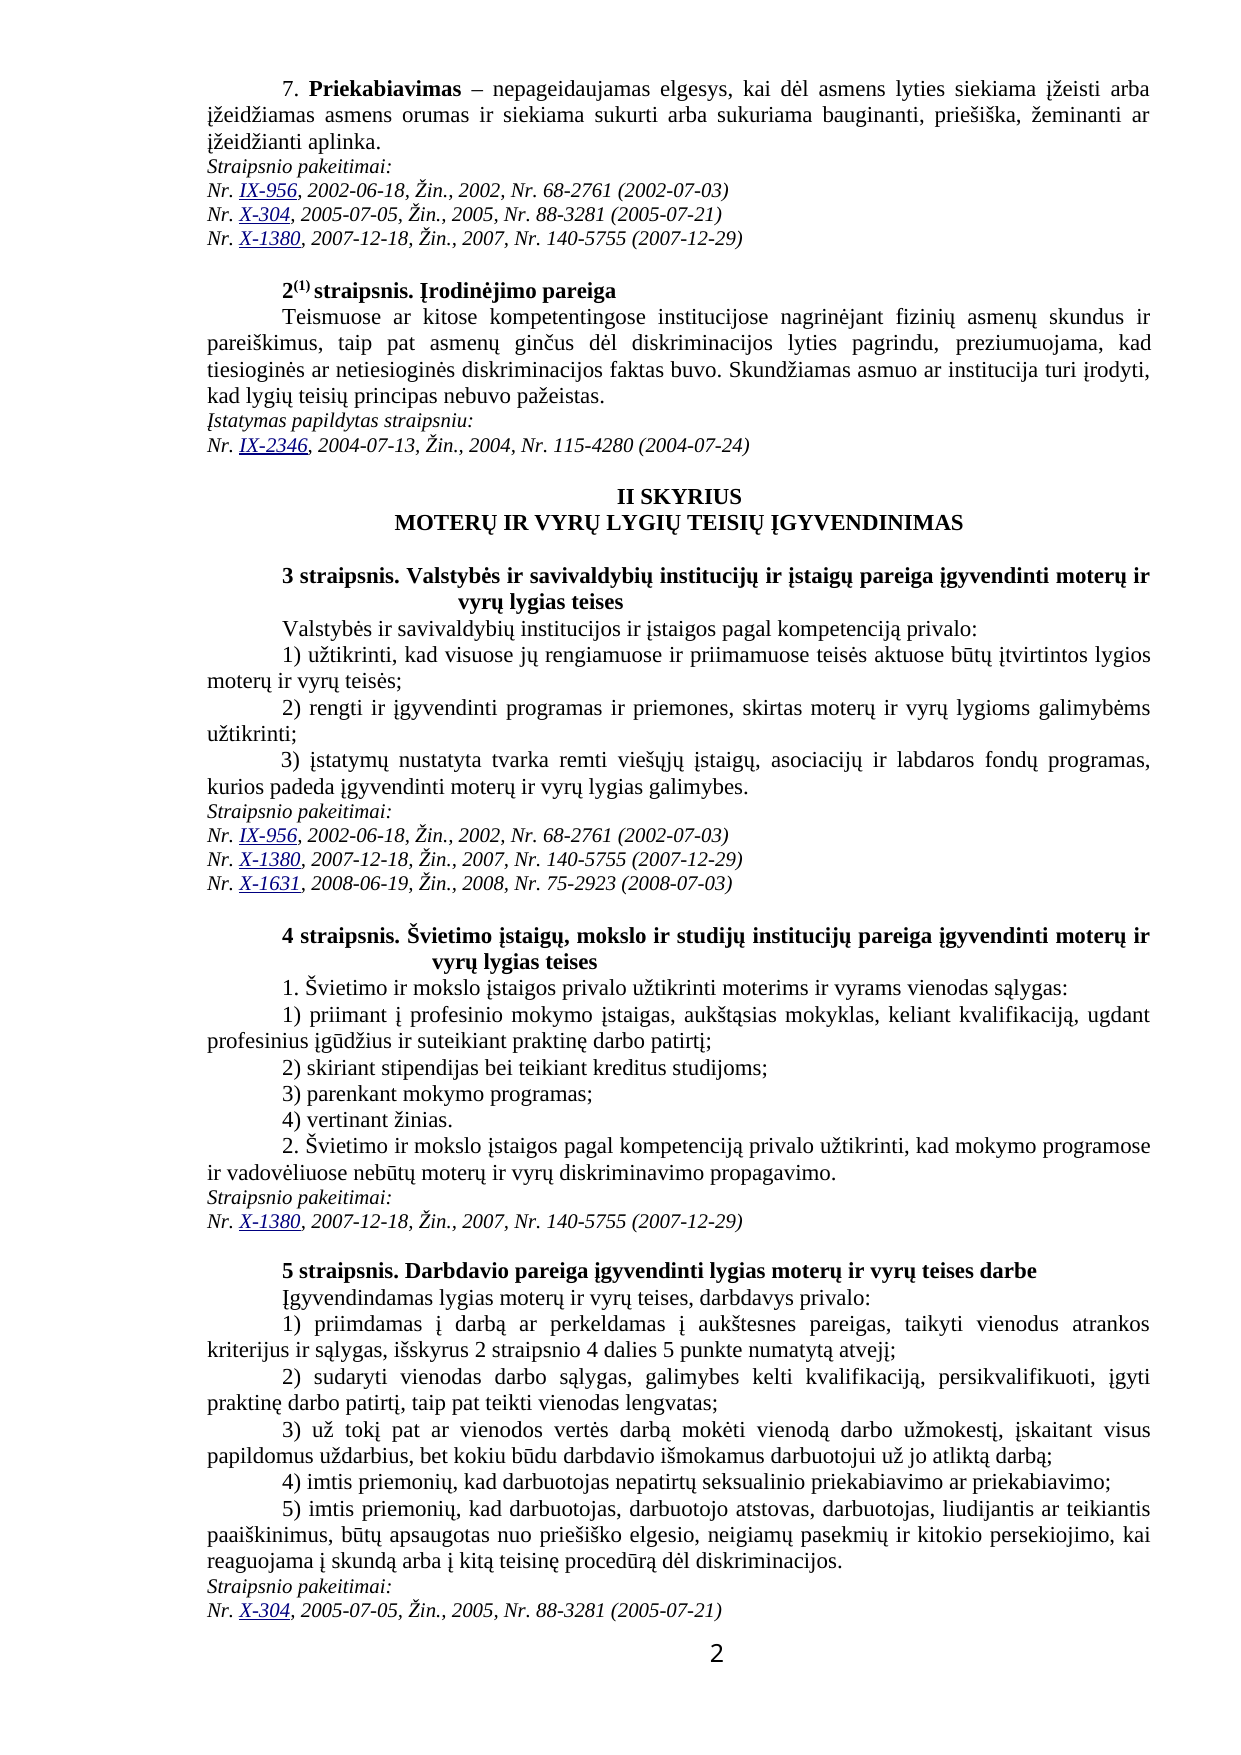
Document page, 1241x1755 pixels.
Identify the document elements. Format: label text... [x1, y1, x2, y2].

text 3 straipsnis. Valstybės ir savivaldybių institucijų ir įstaigų pareiga įgyvendinti moterų ir vyrų lygias teises [282, 562, 1152, 615]
text 4) vertinant žinias. [207, 1106, 1152, 1133]
text Nr. X-1631, 2008-06-19, Žin., 2008, Nr. 75-2923 (2008-07-03) [207, 871, 1152, 895]
text Nr. X-1380, 2007-12-18, Žin., 2007, Nr. 140-5755 (2007-12-29) [207, 847, 1152, 871]
text 1) priimant į profesinio mokymo įstaigas, aukštąsias mokyklas, keliant kvalifikaciją, ugdant profesinius įgūdžius ir suteikiant praktinę darbo patirtį; [207, 1001, 1152, 1053]
text Nr. IX-2346, 2004-07-13, Žin., 2004, Nr. 115-4280 (2004-07-24) [207, 432, 1152, 457]
text Nr. IX-956, 2002-06-18, Žin., 2002, Nr. 68-2761 (2002-07-03) [207, 178, 1152, 202]
text 5 straipsnis. Darbdavio pareiga įgyvendinti lygias moterų ir vyrų teises darbe [282, 1257, 1152, 1284]
text Nr. X-1380, 2007-12-18, Žin., 2007, Nr. 140-5755 (2007-12-29) [207, 1209, 1152, 1233]
text Įgyvendindamas lygias moterų ir vyrų teises, darbdavys privalo: [207, 1284, 1152, 1310]
text 2(1) straipsnis. Įrodinėjimo pareiga [207, 277, 1152, 303]
text Straipsnio pakeitimai: [207, 799, 1152, 823]
text Straipsnio pakeitimai: [207, 154, 1152, 178]
text Nr. IX-956, 2002-06-18, Žin., 2002, Nr. 68-2761 (2002-07-03) [207, 823, 1152, 847]
text 2) rengti ir įgyvendinti programas ir priemones, skirtas moterų ir vyrų lygioms galimybėms užtikrinti; [207, 694, 1152, 746]
text 1. Švietimo ir mokslo įstaigos privalo užtikrinti moterims ir vyrams vienodas sąlygas: [207, 974, 1152, 1001]
text 2) sudaryti vienodas darbo sąlygas, galimybes kelti kvalifikaciją, persikvalifikuoti, įgyti praktinę darbo patirtį, taip pat teikti vienodas lengvatas; [207, 1363, 1152, 1416]
text 3) parenkant mokymo programas; [207, 1080, 1152, 1106]
text Valstybės ir savivaldybių institucijos ir įstaigos pagal kompetenciją privalo: [207, 615, 1152, 641]
text 4) imtis priemonių, kad darbuotojas nepatirtų seksualinio priekabiavimo ar priekabiavimo; [207, 1468, 1152, 1495]
text Straipsnio pakeitimai: [207, 1185, 1152, 1209]
text 3) už tokį pat ar vienodos vertės darbą mokėti vienodą darbo užmokestį, įskaitant visus papildomus uždarbius, bet kokiu būdu darbdavio išmokamus darbuotojui už jo atliktą darbą; [207, 1416, 1152, 1468]
text 1) priimdamas į darbą ar perkeldamas į aukštesnes pareigas, taikyti vienodus atrankos kriterijus ir sąlygas, išskyrus 2 straipsnio 4 dalies 5 punkte numatytą atvejį; [207, 1310, 1152, 1363]
text 1) užtikrinti, kad visuose jų rengiamuose ir priimamuose teisės aktuose būtų įtvirtintos lygios moterų ir vyrų teisės; [207, 641, 1152, 694]
text Nr. X-304, 2005-07-05, Žin., 2005, Nr. 88-3281 (2005-07-21) [207, 1598, 1152, 1622]
text Straipsnio pakeitimai: [207, 1574, 1152, 1598]
text 2. Švietimo ir mokslo įstaigos pagal kompetenciją privalo užtikrinti, kad mokymo programose ir vadovėliuose nebūtų moterų ir vyrų diskriminavimo propagavimo. [207, 1133, 1152, 1185]
text MOTERŲ IR VYRŲ LYGIŲ TEISIŲ ĮGYVENDINIMAS [207, 509, 1152, 536]
text Teismuose ar kitose kompetentingose institucijose nagrinėjant fizinių asmenų skundus ir pareiškimus, taip pat asmenų ginčus dėl diskriminacijos lyties pagrindu, preziumuojama, kad tiesioginės ar netiesioginės diskriminacijos faktas buvo. Skundžiamas asmuo ar institucija turi įrodyti, kad lygių teisių principas nebuvo pažeistas. [207, 303, 1152, 408]
text II SKYRIUS [207, 483, 1152, 509]
text 3) įstatymų nustatyta tvarka remti viešųjų įstaigų, asociacijų ir labdaros fondų programas, kurios padeda įgyvendinti moterų ir vyrų lygias galimybes. [207, 746, 1152, 799]
text 4 straipsnis. Švietimo įstaigų, mokslo ir studijų institucijų pareiga įgyvendinti moterų ir vyrų lygias teises [282, 922, 1152, 974]
text 2) skiriant stipendijas bei teikiant kreditus studijoms; [207, 1053, 1152, 1080]
text Įstatymas papildytas straipsniu: [207, 408, 1152, 432]
text 7. Priekabiavimas – nepageidaujamas elgesys, kai dėl asmens lyties siekiama įžeisti arba įžeidžiamas asmens orumas ir siekiama sukurti arba sukuriama bauginanti, priešiška, žeminanti ar įžeidžianti aplinka. [207, 75, 1152, 154]
text 5) imtis priemonių, kad darbuotojas, darbuotojo atstovas, darbuotojas, liudijantis ar teikiantis paaiškinimus, būtų apsaugotas nuo priešiško elgesio, neigiamų pasekmių ir kitokio persekiojimo, kai reaguojama į skundą arba į kitą teisinę procedūrą dėl diskriminacijos. [207, 1495, 1152, 1574]
text Nr. X-1380, 2007-12-18, Žin., 2007, Nr. 140-5755 (2007-12-29) [207, 226, 1152, 250]
text Nr. X-304, 2005-07-05, Žin., 2005, Nr. 88-3281 (2005-07-21) [207, 202, 1152, 226]
